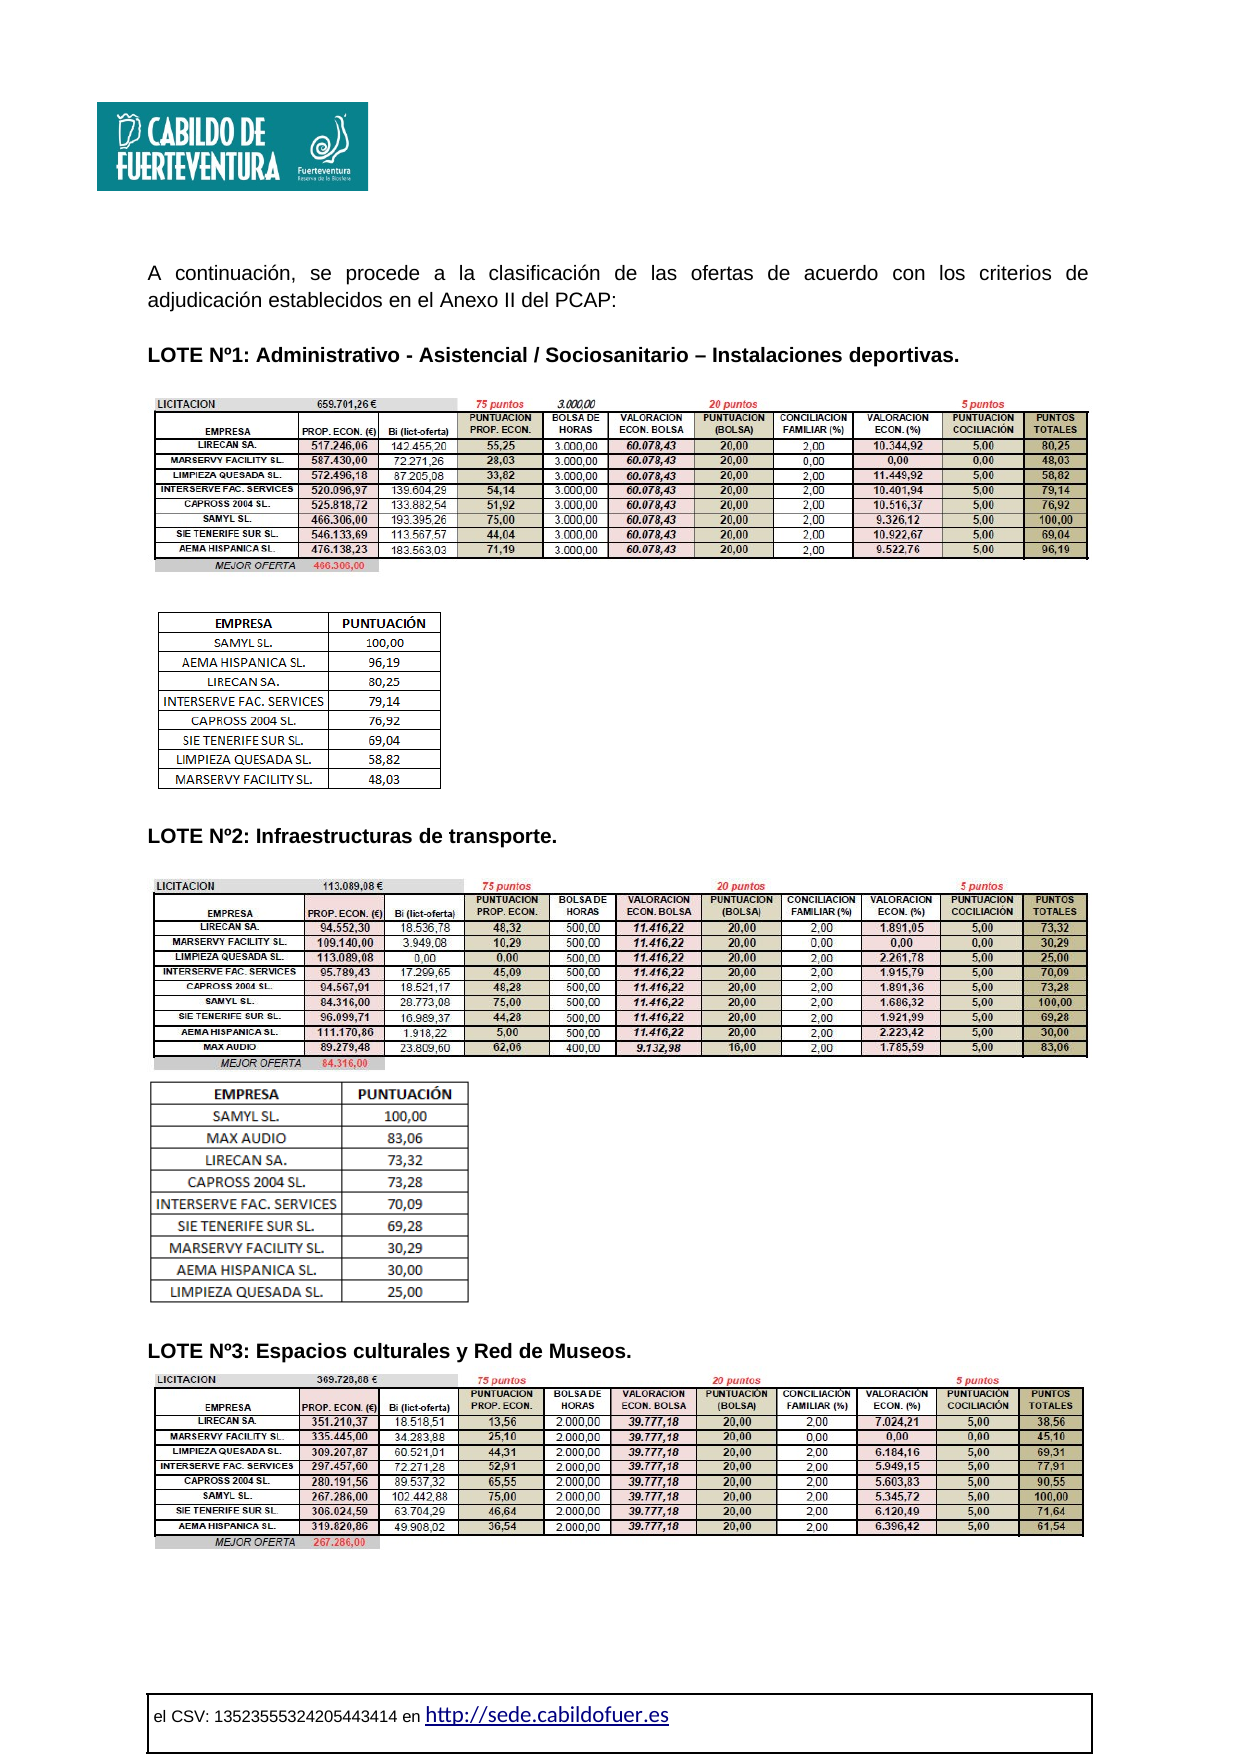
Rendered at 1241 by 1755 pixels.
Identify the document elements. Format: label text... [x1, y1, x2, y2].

text LOTE Nº2: Infraestructuras de transporte. [147, 824, 1107, 848]
subtitle LOTE Nº1: Administrativo - Asistencial / Sociosanitario – Instalaciones deportivas. [147, 343, 1107, 367]
text LOTE Nº3: Espacios culturales y Red de Museos. [147, 1339, 1107, 1363]
text A continuación, se procede a la clasificación de las ofertas de acuerdo con los criterios de adjudicación establecidos en el Anexo II del PCAP: [147, 260, 1107, 312]
